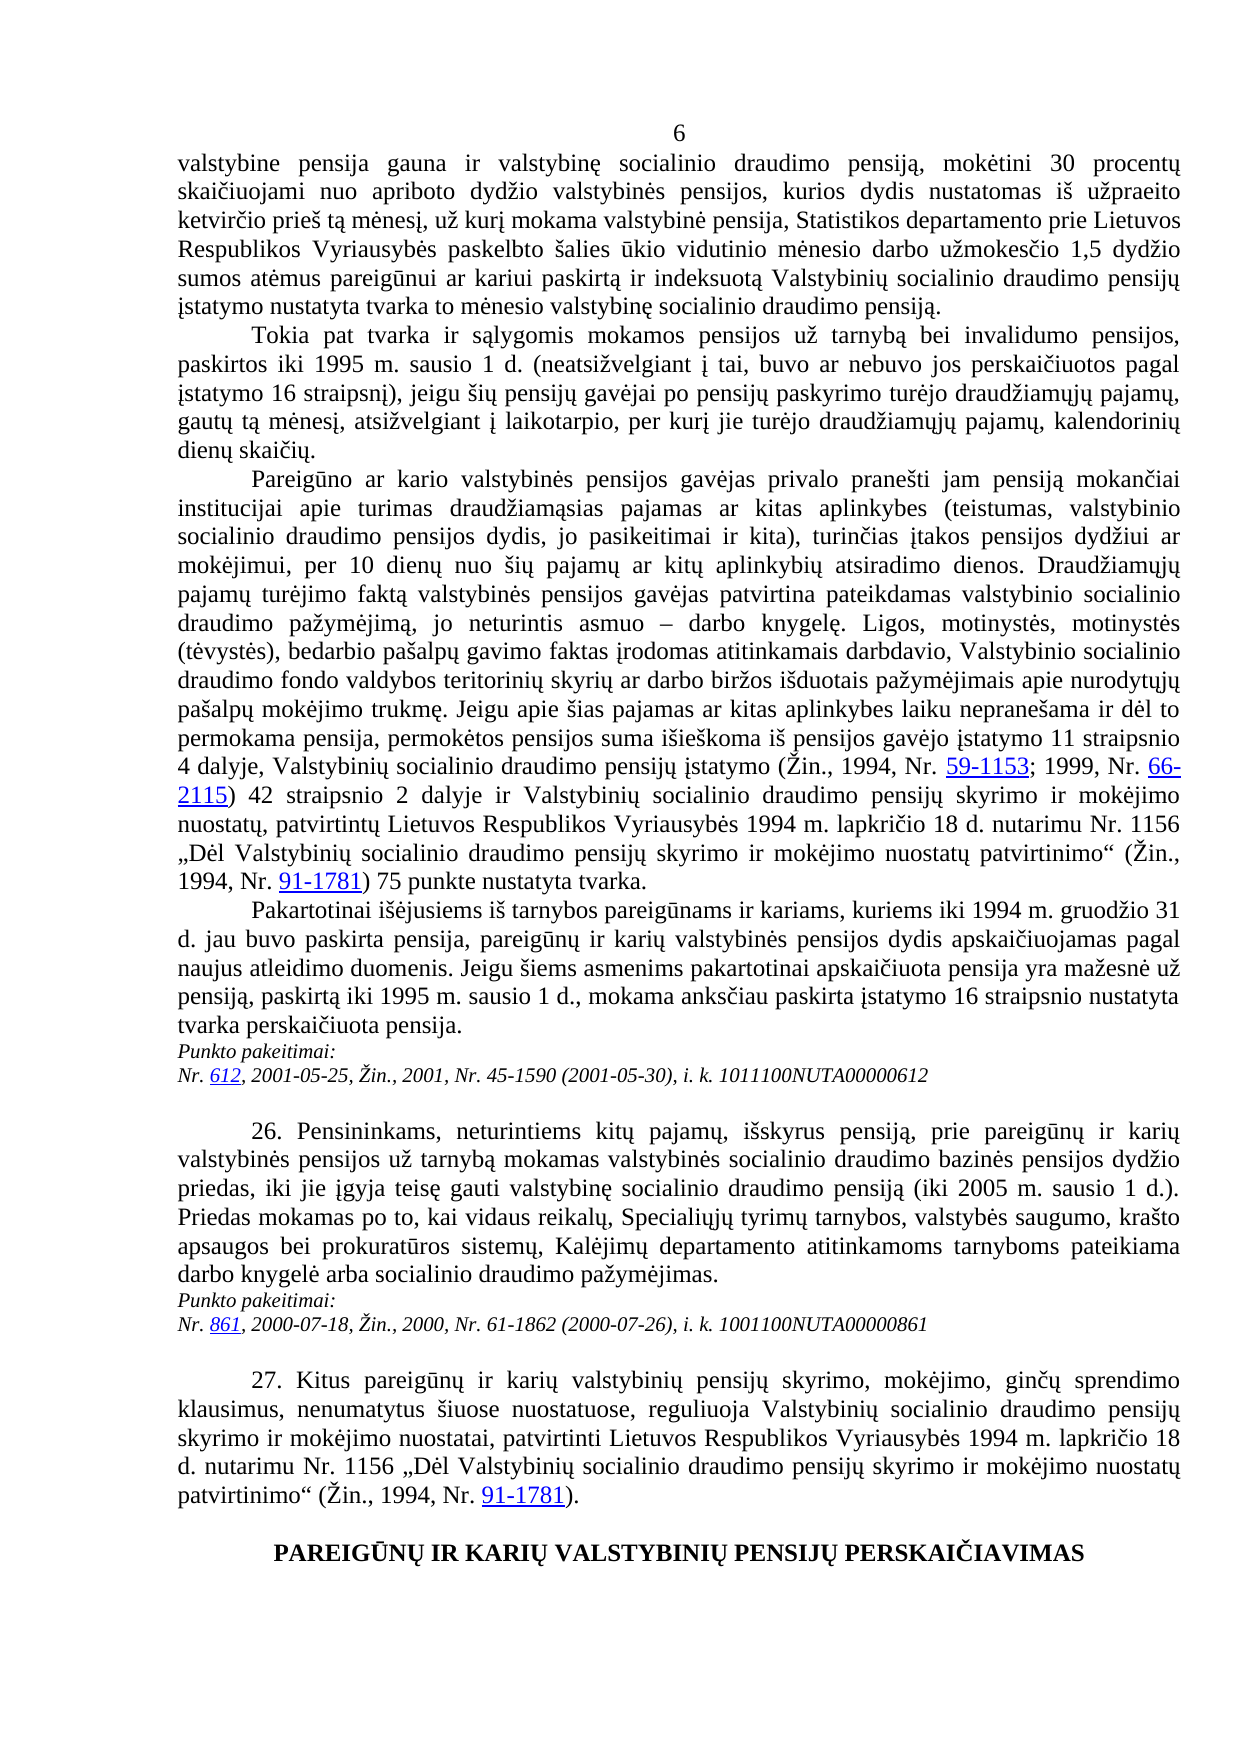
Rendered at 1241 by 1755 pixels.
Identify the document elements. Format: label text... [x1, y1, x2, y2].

text Punkto pakeitimai: [177, 1039, 1181, 1063]
text Pakartotinai išėjusiems iš tarnybos pareigūnams ir kariams, kuriems iki 1994 m. gruodžio 31 d. jau buvo paskirta pensija, pareigūnų ir karių valstybinės pensijos dydis apskaičiuojamas pagal naujus atleidimo duomenis. Jeigu šiems asmenims pakartotinai apskaičiuota pensija yra mažesnė už pensiją, paskirtą iki 1995 m. sausio 1 d., mokama anksčiau paskirta įstatymo 16 straipsnio nustatyta tvarka perskaičiuota pensija. [177, 895, 1181, 1039]
text Nr. 861, 2000-07-18, Žin., 2000, Nr. 61-1862 (2000-07-26), i. k. 1001100NUTA00000861 [177, 1312, 1181, 1336]
text Tokia pat tvarka ir sąlygomis mokamos pensijos už tarnybą bei invalidumo pensijos, paskirtos iki 1995 m. sausio 1 d. (neatsižvelgiant į tai, buvo ar nebuvo jos perskaičiuotos pagal įstatymo 16 straipsnį), jeigu šių pensijų gavėjai po pensijų paskyrimo turėjo draudžiamųjų pajamų, gautų tą mėnesį, atsižvelgiant į laikotarpio, per kurį jie turėjo draudžiamųjų pajamų, kalendorinių dienų skaičių. [177, 320, 1181, 464]
text Pareigūnų ir karių valstybinių pensijų perskaičiavimas [177, 1538, 1181, 1566]
text Punkto pakeitimai: [177, 1288, 1181, 1312]
text valstybine pensija gauna ir valstybinę socialinio draudimo pensiją, mokėtini 30 procentų skaičiuojami nuo apriboto dydžio valstybinės pensijos, kurios dydis nustatomas iš užpraeito ketvirčio prieš tą mėnesį, už kurį mokama valstybinė pensija, Statistikos departamento prie Lietuvos Respublikos Vyriausybės paskelbto šalies ūkio vidutinio mėnesio darbo užmokesčio 1,5 dydžio sumos atėmus pareigūnui ar kariui paskirtą ir indeksuotą Valstybinių socialinio draudimo pensijų įstatymo nustatyta tvarka to mėnesio valstybinę socialinio draudimo pensiją. [177, 148, 1181, 320]
text 27. Kitus pareigūnų ir karių valstybinių pensijų skyrimo, mokėjimo, ginčų sprendimo klausimus, nenumatytus šiuose nuostatuose, reguliuoja Valstybinių socialinio draudimo pensijų skyrimo ir mokėjimo nuostatai, patvirtinti Lietuvos Respublikos Vyriausybės 1994 m. lapkričio 18 d. nutarimu Nr. 1156 „Dėl Valstybinių socialinio draudimo pensijų skyrimo ir mokėjimo nuostatų patvirtinimo“ (Žin., 1994, Nr. 91-1781). [177, 1365, 1181, 1509]
text Pareigūno ar kario valstybinės pensijos gavėjas privalo pranešti jam pensiją mokančiai institucijai apie turimas draudžiamąsias pajamas ar kitas aplinkybes (teistumas, valstybinio socialinio draudimo pensijos dydis, jo pasikeitimai ir kita), turinčias įtakos pensijos dydžiui ar mokėjimui, per 10 dienų nuo šių pajamų ar kitų aplinkybių atsiradimo dienos. Draudžiamųjų pajamų turėjimo faktą valstybinės pensijos gavėjas patvirtina pateikdamas valstybinio socialinio draudimo pažymėjimą, jo neturintis asmuo – darbo knygelę. Ligos, motinystės, motinystės (tėvystės), bedarbio pašalpų gavimo faktas įrodomas atitinkamais darbdavio, Valstybinio socialinio draudimo fondo valdybos teritorinių skyrių ar darbo biržos išduotais pažymėjimais apie nurodytųjų pašalpų mokėjimo trukmę. Jeigu apie šias pajamas ar kitas aplinkybes laiku nepranešama ir dėl to permokama pensija, permokėtos pensijos suma išieškoma iš pensijos gavėjo įstatymo 11 straipsnio 4 dalyje, Valstybinių socialinio draudimo pensijų įstatymo (Žin., 1994, Nr. 59-1153; 1999, Nr. 66-2115) 42 straipsnio 2 dalyje ir Valstybinių socialinio draudimo pensijų skyrimo ir mokėjimo nuostatų, patvirtintų Lietuvos Respublikos Vyriausybės 1994 m. lapkričio 18 d. nutarimu Nr. 1156 „Dėl Valstybinių socialinio draudimo pensijų skyrimo ir mokėjimo nuostatų patvirtinimo“ (Žin., 1994, Nr. 91-1781) 75 punkte nustatyta tvarka. [177, 464, 1181, 895]
text Nr. 612, 2001-05-25, Žin., 2001, Nr. 45-1590 (2001-05-30), i. k. 1011100NUTA00000612 [177, 1063, 1181, 1087]
text 26. Pensininkams, neturintiems kitų pajamų, išskyrus pensiją, prie pareigūnų ir karių valstybinės pensijos už tarnybą mokamas valstybinės socialinio draudimo bazinės pensijos dydžio priedas, iki jie įgyja teisę gauti valstybinę socialinio draudimo pensiją (iki 2005 m. sausio 1 d.). Priedas mokamas po to, kai vidaus reikalų, Specialiųjų tyrimų tarnybos, valstybės saugumo, krašto apsaugos bei prokuratūros sistemų, Kalėjimų departamento atitinkamoms tarnyboms pateikiama darbo knygelė arba socialinio draudimo pažymėjimas. [177, 1116, 1181, 1288]
